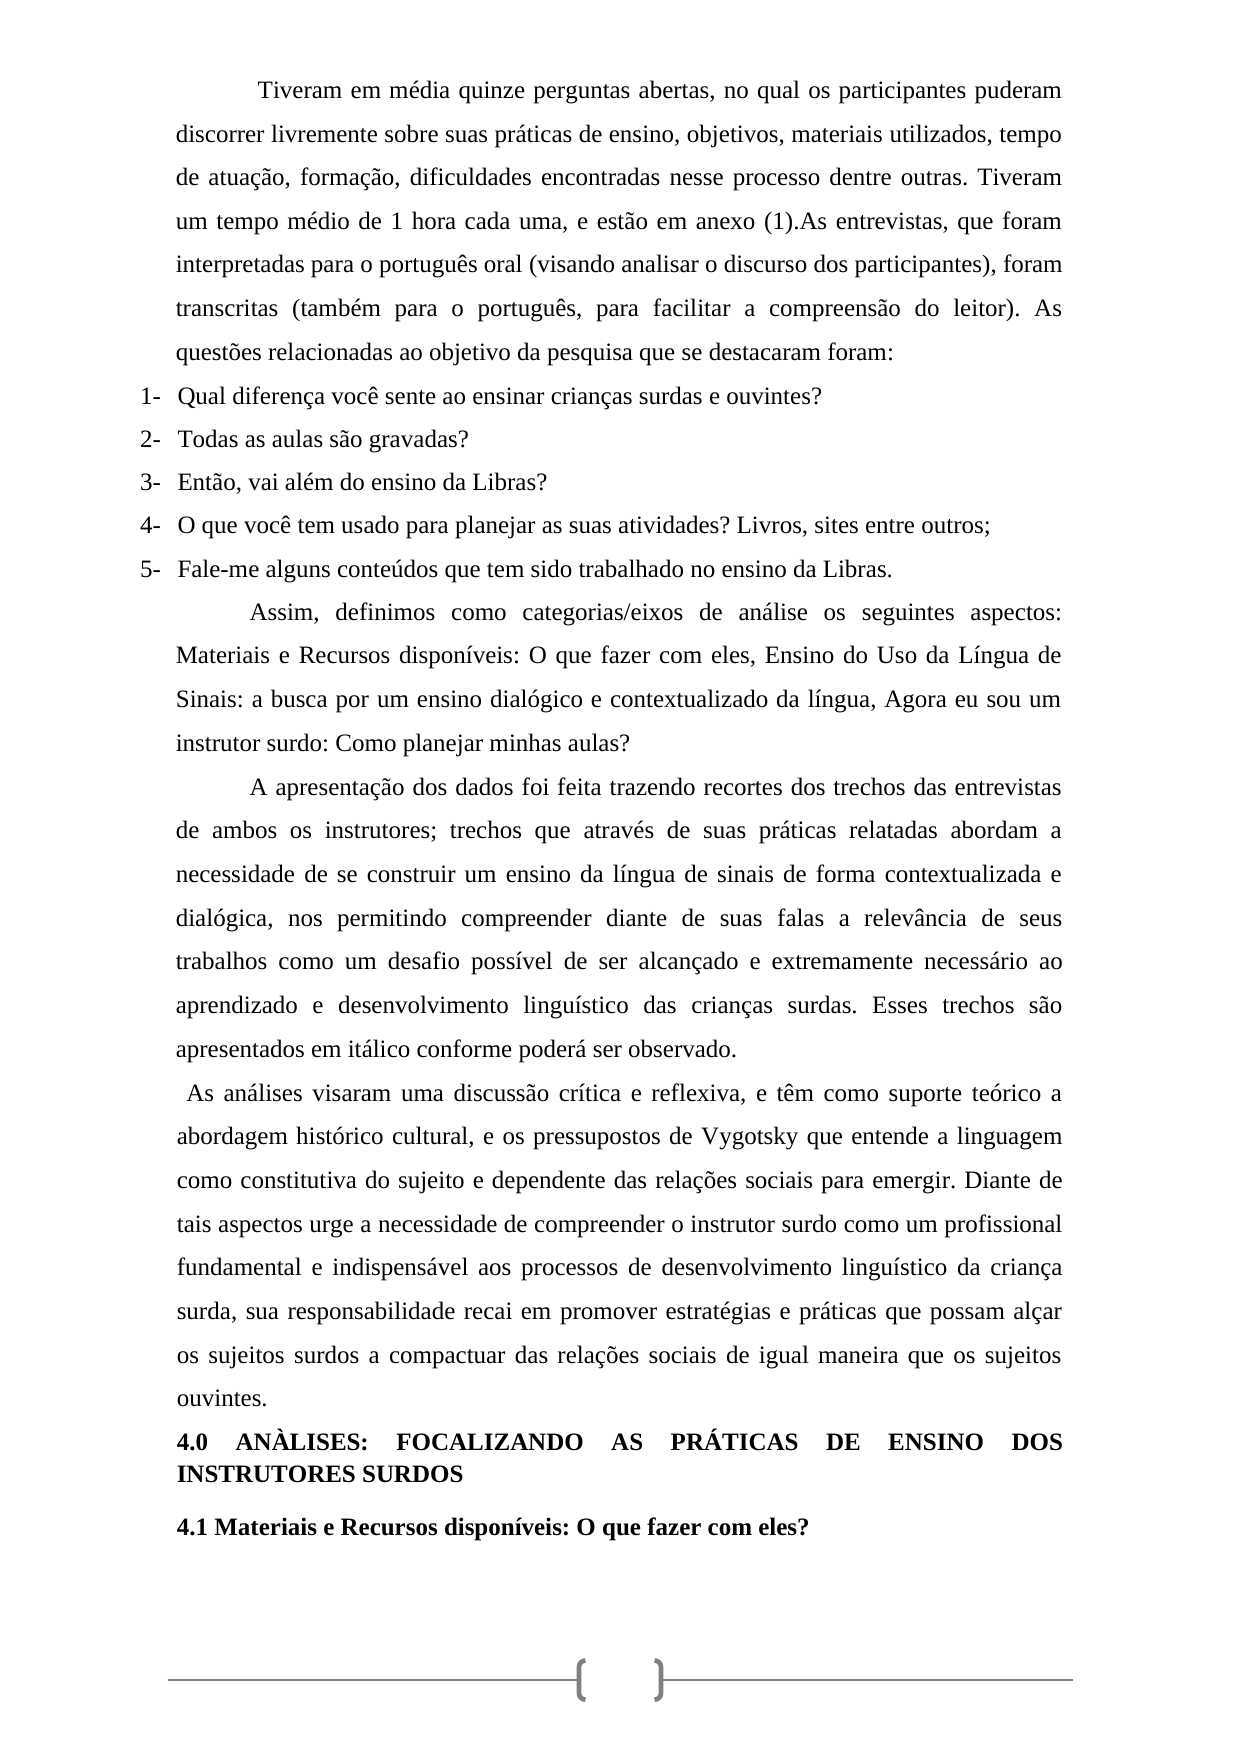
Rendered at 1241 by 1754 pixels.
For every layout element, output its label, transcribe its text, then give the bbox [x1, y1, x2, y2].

text 4.1 Materiais e Recursos disponíveis: O que fazer com eles? [177, 1512, 1064, 1541]
list Todas as aulas são gravadas? [140, 424, 1063, 453]
text As análises visaram uma discussão crítica e reflexiva, e têm como suporte teórico a abordagem histórico cultural, e os pressupostos de Vygotsky que entende a linguagem como constitutiva do sujeito e dependente das relações sociais para emergir. Diante de tais aspectos urge a necessidade de compreender o instrutor surdo como um profissional fundamental e indispensável aos processos de desenvolvimento linguístico da criança surda, sua responsabilidade recai em promover estratégias e práticas que possam alçar os sujeitos surdos a compactuar das relações sociais de igual maneira que os sujeitos ouvintes. [177, 1078, 1063, 1412]
text 4.0 ANÀLISES: FOCALIZANDO AS PRÁTICAS DE ENSINO DOS INSTRUTORES SURDOS [177, 1427, 1064, 1488]
text Assim, definimos como categorias/eixos de análise os seguintes aspectos: Materiais e Recursos disponíveis: O que fazer com eles, Ensino do Uso da Língua de Sinais: a busca por um ensino dialógico e contextualizado da língua, Agora eu sou um instrutor surdo: Como planejar minhas aulas? [176, 597, 1063, 756]
list Qual diferença você sente ao ensinar crianças surdas e ouvintes? [140, 381, 1063, 410]
text A apresentação dos dados foi feita trazendo recortes dos trechos das entrevistas de ambos os instrutores; trechos que através de suas práticas relatadas abordam a necessidade de se construir um ensino da língua de sinais de forma contextualizada e dialógica, nos permitindo compreender diante de suas falas a relevância de seus trabalhos como um desafio possível de ser alcançado e extremamente necessário ao aprendizado e desenvolvimento linguístico das crianças surdas. Esses trechos são apresentados em itálico conforme poderá ser observado. [176, 772, 1063, 1062]
list O que você tem usado para planejar as suas atividades? Livros, sites entre outros; [140, 510, 1063, 538]
list Então, vai além do ensino da Libras? [140, 467, 1063, 496]
text Tiveram em média quinze perguntas abertas, no qual os participantes puderam discorrer livremente sobre suas práticas de ensino, objetivos, materiais utilizados, tempo de atuação, formação, dificuldades encontradas nesse processo dentre outras. Tiveram um tempo médio de 1 hora cada uma, e estão em anexo (1).As entrevistas, que foram interpretadas para o português oral (visando analisar o discurso dos participantes), foram transcritas (também para o português, para facilitar a compreensão do leitor). As questões relacionadas ao objetivo da pesquisa que se destacaram foram: [176, 75, 1063, 366]
list Fale-me alguns conteúdos que tem sido trabalhado no ensino da Libras. [140, 554, 1063, 583]
